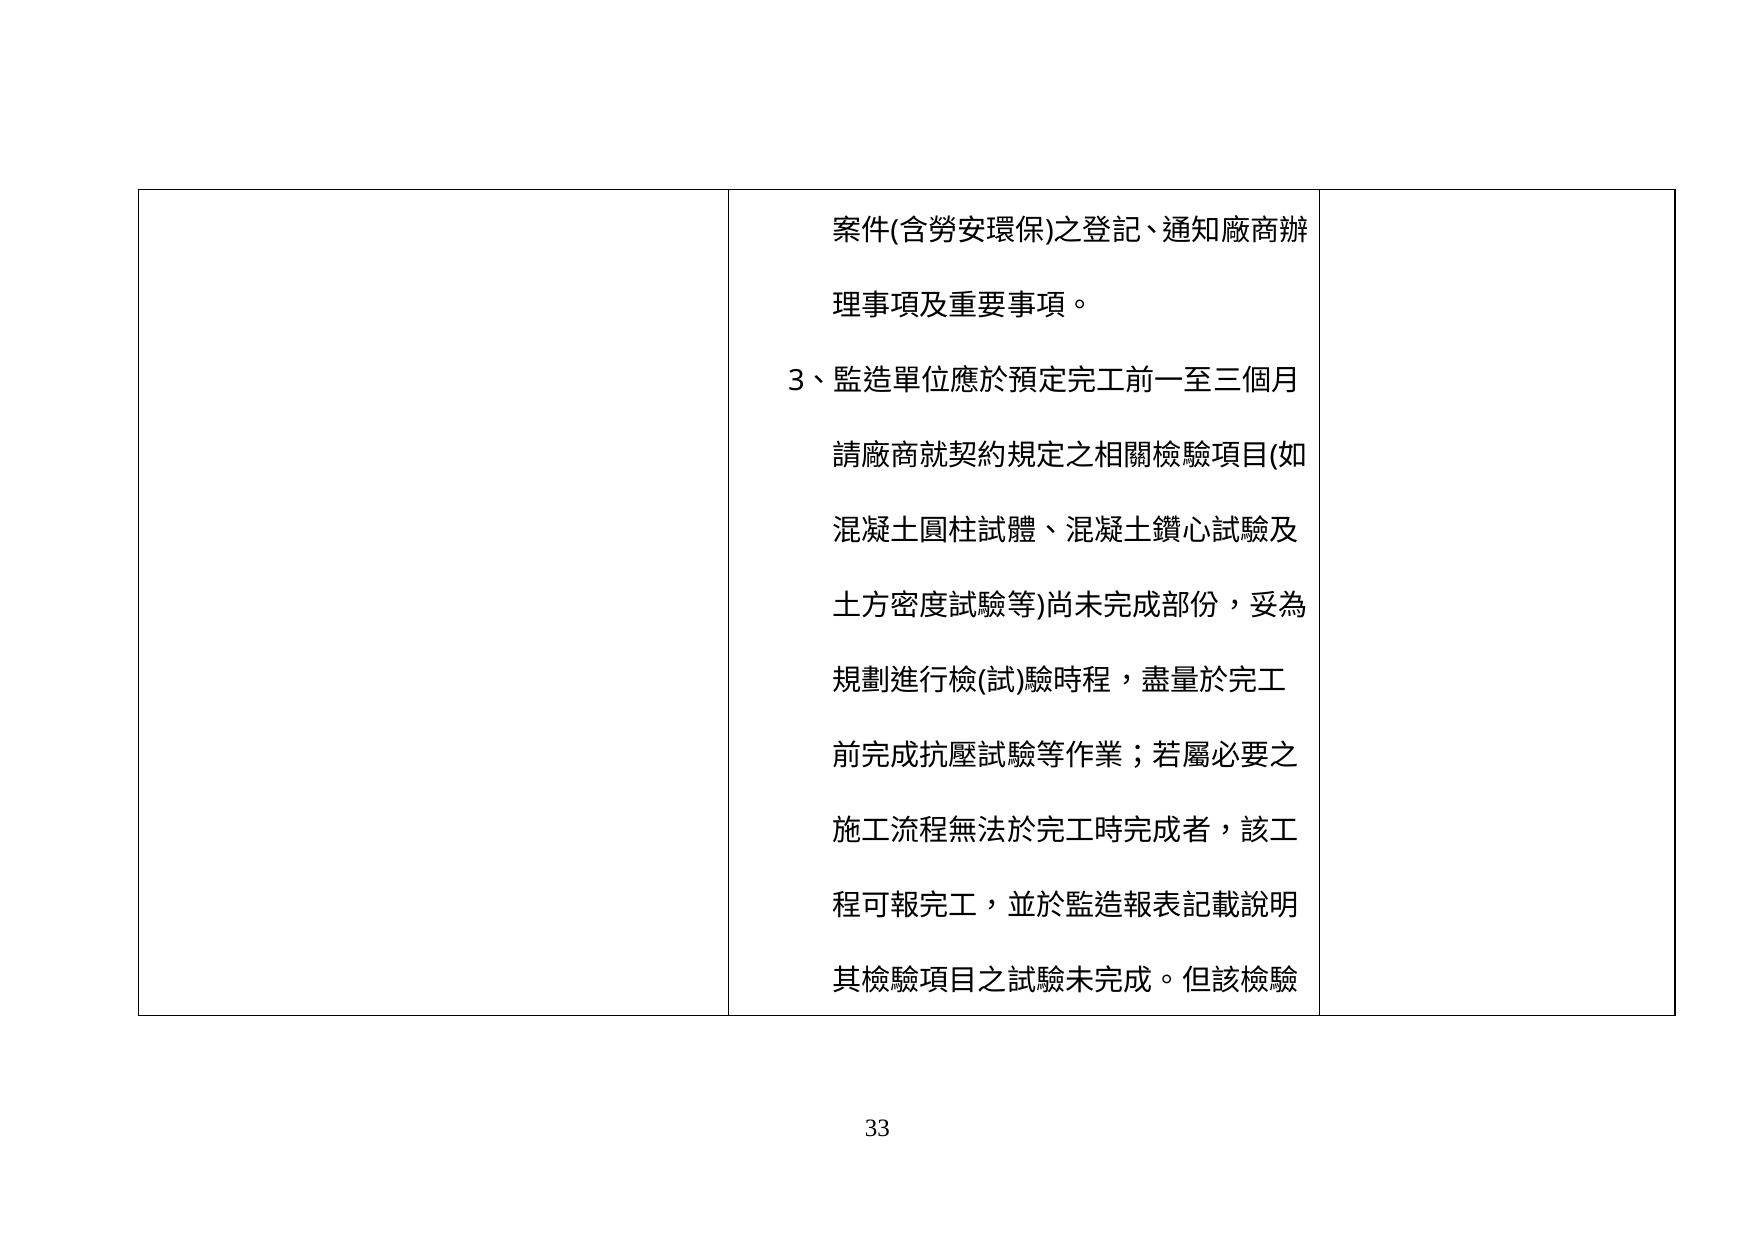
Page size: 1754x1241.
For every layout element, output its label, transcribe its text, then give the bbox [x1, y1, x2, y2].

table_cell 九、監造單位派駐現場人員之工作重點如下： (一)依工務程序修正監造計畫書、審查施工廠商提報之施工計畫書、品質計畫書及其他計畫書(報告)等契約規定廠商提送之相關計畫書，並監督、查證廠商履約執行情形，重要分包廠商及設備製造商資格之審查(依契約規定辦理)，並提報審查品質成果報告書及其他相關文件。 (二)依工程契約及監造計畫書之規定對廠商提出之材料設備之出廠證明、檢驗文件、試驗報告等之內容、規格及有效日期，予以審查，應就材料設備及施工品質於檢驗停留點時，依據檢驗項目會同取樣及送驗，並審核及評定其試驗報告是否符合字樣後簽名，檢驗結果應填具檢驗紀錄表。(如附件三) (三)依據監造計畫書所擬定之檢驗停留點(限止點)要求廠商配合提出檢驗申請表【詳如附件四】，俾利監造單位進行相關檢(試)驗相關文件驗證、會同取樣檢驗或抽查之辦理原則如下： 1、施工期間對工程各項施工設備，應依契約及監造計畫書之規定，擬訂材料設備送審管制總表及材料設備抽(試)驗管制總表，並依據各管制表所擬定之時程，適時實施檢查驗證。 2、施工使用之材料設備及施工品質應依契約及監造計畫書之規定會同取樣送驗、試驗報告審核。 3、廠商實施之自主檢查結果，應依監造計畫書之品質稽核時機、頻率等之規定，適時進行施工抽查紀錄表實施檢查驗證之稽核。 4、隱蔽部分應依施工程序，及配合現場施工之實際需要，適時實施會驗及記錄(應包含各施工階段之施工照片)。 5、屬勞安、環保作業部分應依契約及勞安、環保等計畫書之規定監督廠商施作，並依攝影、拍照原則攝影、拍照留存記錄。 6、依契約及監造計畫書之規定，監督廠商進行機電設備測試及試運轉，並依據監造計畫書內相關紀錄表詳予記載。 (四)實施對施工廠商放樣、施工基準測量及各項測量之校驗及各項驗證、抽驗及抽查，如有不符合事項時，應依不符合事項處理流程(附件五)填寫不符合事項報告(附件六)，通知廠商限期改善，若屬重複缺失或重大缺失事項，則要求廠商實施矯正及採取預防措施(NCR作業流程)，並實施審核、追蹤管制及記錄(附件七)。 (五)監造報表填寫規定： 1、監造報表逐日填寫之規定 (1)自辦監造部分： A、監造報表以逐日填寫為原則；惟有下列情形，經簽奉機關首長或授權人員核可後，得變更填報週期： (A)屬未達公告金額工程及搶險工程。 (B)機關因監造人力不足，一個監造人員同時負責二個工程以上之監造時。 (2)委外監造部分： 監造報表，需逐日填寫。 2、監造報表(附件八)應詳實記載當日施作之工作項目、數量、範圍(含樁號或高程)、施工取樣試驗紀錄、抽查不符合案件(含勞安環保)之登記、通知廠商辦理事項及重要事項。 3、監造單位應於預定完工前一至三個月請廠商就契約規定之相關檢驗項目(如混凝土圓柱試體、混凝土鑽心試驗及土方密度試驗等)尚未完成部份，妥為規劃進行檢(試)驗時程，盡量於完工前完成抗壓試驗等作業；若屬必要之施工流程無法於完工時完成者，該工程可報完工，並於監造報表記載說明其檢驗項目之試驗未完成。但該檢驗項目之檢驗費應於經檢驗合格後之末期款一併請款。 (六)於工程開工後10日內邀集廠商負責人、專任工程人員、工地主任、品管、勞安、環保人員及其他相關人員召開施工說明會議，說明工程施工進行中之行政作業、品質管理之要求、品質管理標準、對廠商工作環境危害因素告知暨相關安全衛生規定應採取之措施及相關應注意之事項，並聽取廠商說明工程品質管制措施及其他各項工程管理措施。 (七)工程施工期間發生之相關工程問題，足以影響工程施工品質、進度及工地安全時，應立即召開檢討會議要求廠商擬定改善措施。 (八)文件管理應予以分類、編號，詳附件九。 (九)督導施工廠商執行工地勞工安全衛生、交通維持及環境保護等工作，並督促廠商之勞工安全衛生業務主辦人員，依勞工安全衛生組織管理及自動檢查辦法第五之一、十二之一條規定，負責推動及督導管理業務。 (十)監督廠商品管人員及專任工程人員執行本署品管規定及工程會公共工程施工品質管理作業要點之職務。 (十一)履約界面之協調及整合，履約進度及履約估驗計價之審核。 (十二)審查竣工圖表、工程結算明細表及契約所載其他結算資料。 (十三) 驗收之協辦。 (十四) 協辦履約爭議之處理。 (十五)其他工程事宜。 前項各款得依工程之特性及實際需要，擇項訂之。如屬委託監造者，應訂定於招標文件內。 [729, 190, 1319, 1015]
table_cell [139, 190, 728, 1015]
table_cell [1320, 190, 1674, 1015]
